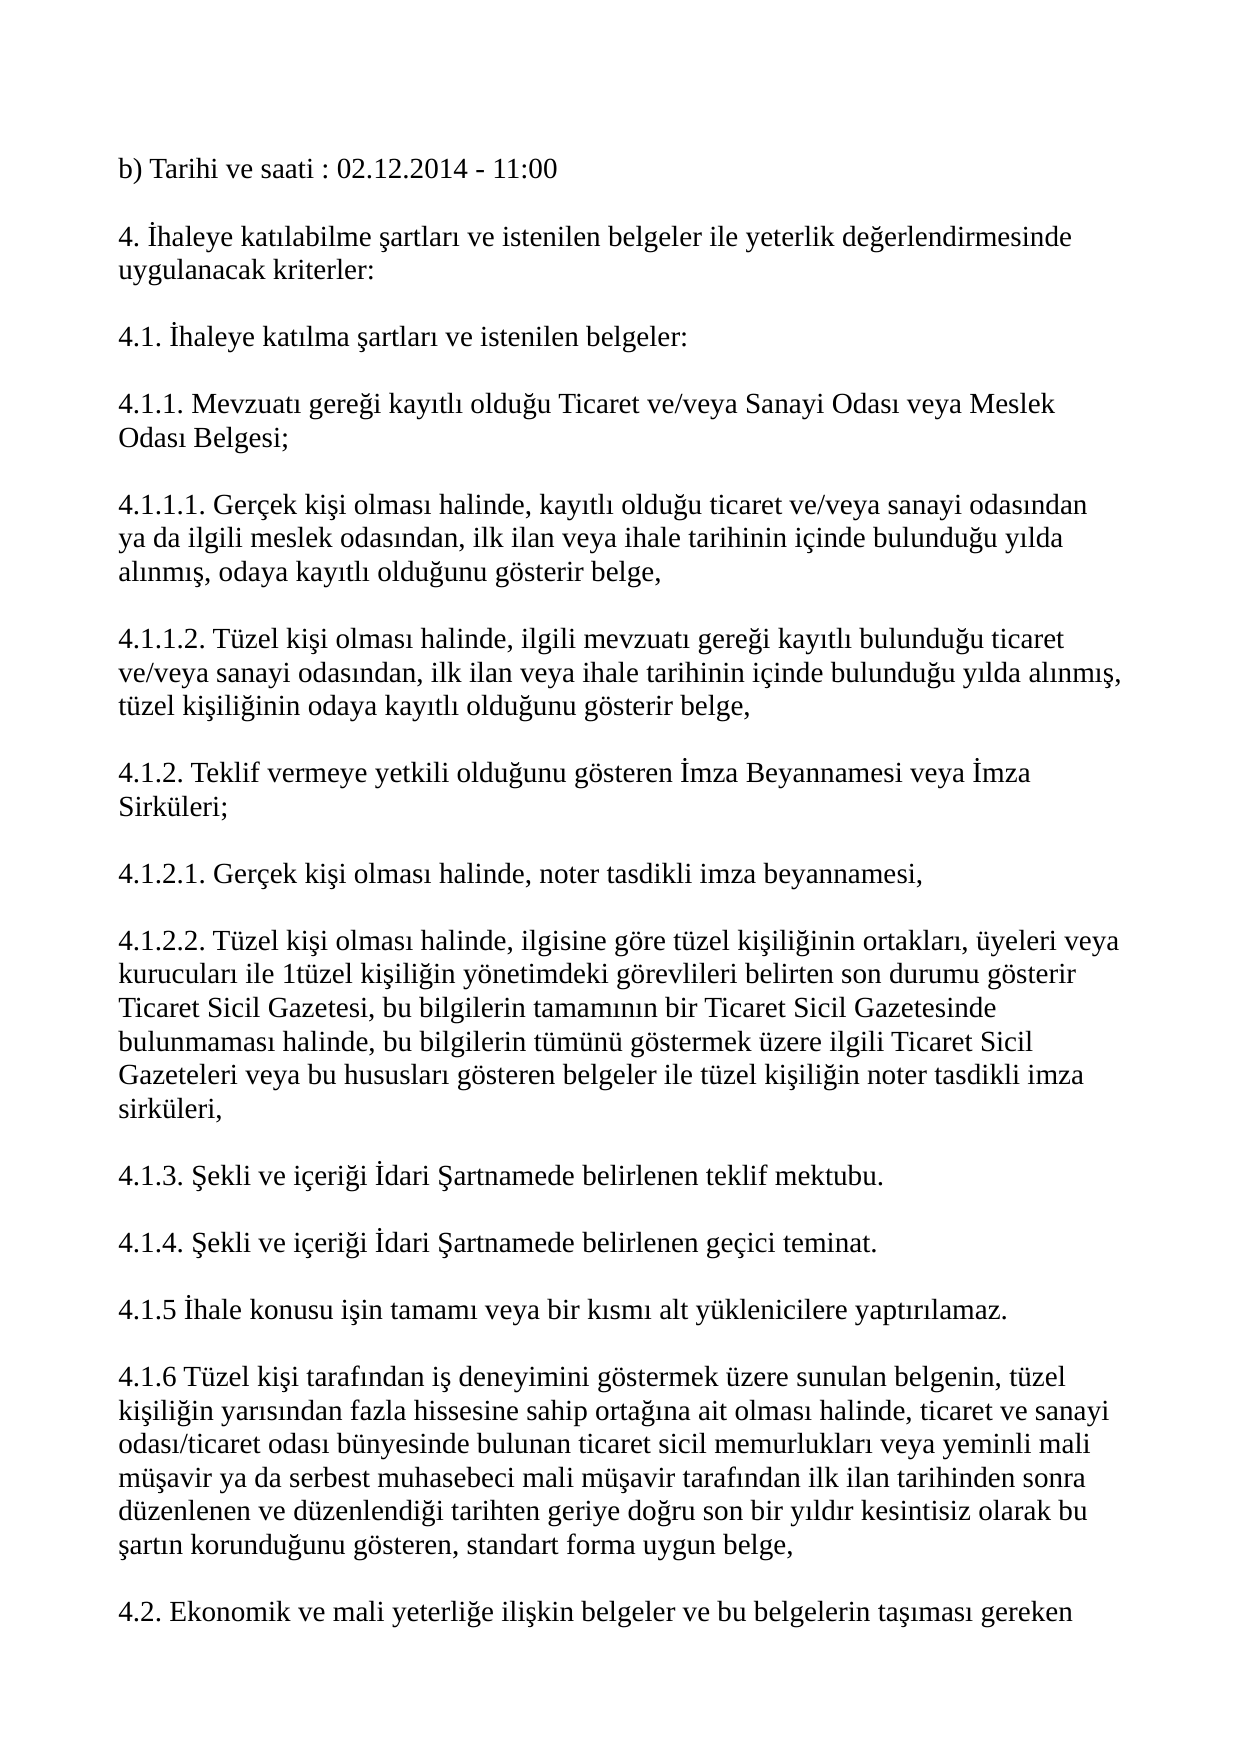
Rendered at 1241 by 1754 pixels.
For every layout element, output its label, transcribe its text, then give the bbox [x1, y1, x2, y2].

text 4.1.5 İhale konusu işin tamamı veya bir kısmı alt yüklenicilere yaptırılamaz. [118, 1292, 1122, 1326]
text 4. İhaleye katılabilme şartları ve istenilen belgeler ile yeterlik değerlendirmesinde uygulanacak kriterler: [118, 219, 1122, 286]
text 4.1.2.1. Gerçek kişi olması halinde, noter tasdikli imza beyannamesi, [118, 856, 1122, 889]
text 4.1.1.1. Gerçek kişi olması halinde, kayıtlı olduğu ticaret ve/veya sanayi odasından ya da ilgili meslek odasından, ilk ilan veya ihale tarihinin içinde bulunduğu yılda alınmış, odaya kayıtlı olduğunu gösterir belge, [118, 487, 1122, 588]
text 4.1.6 Tüzel kişi tarafından iş deneyimini göstermek üzere sunulan belgenin, tüzel kişiliğin yarısından fazla hissesine sahip ortağına ait olması halinde, ticaret ve sanayi odası/ticaret odası bünyesinde bulunan ticaret sicil memurlukları veya yeminli mali müşavir ya da serbest muhasebeci mali müşavir tarafından ilk ilan tarihinden sonra düzenlenen ve düzenlendiği tarihten geriye doğru son bir yıldır kesintisiz olarak bu şartın korunduğunu gösteren, standart forma uygun belge, [118, 1359, 1122, 1560]
text 4.1.3. Şekli ve içeriği İdari Şartnamede belirlenen teklif mektubu. [118, 1158, 1122, 1191]
text 4.1.2.2. Tüzel kişi olması halinde, ilgisine göre tüzel kişiliğinin ortakları, üyeleri veya kurucuları ile 1tüzel kişiliğin yönetimdeki görevlileri belirten son durumu gösterir Ticaret Sicil Gazetesi, bu bilgilerin tamamının bir Ticaret Sicil Gazetesinde bulunmaması halinde, bu bilgilerin tümünü göstermek üzere ilgili Ticaret Sicil Gazeteleri veya bu hususları gösteren belgeler ile tüzel kişiliğin noter tasdikli imza sirküleri, [118, 923, 1122, 1124]
text 4.1.2. Teklif vermeye yetkili olduğunu gösteren İmza Beyannamesi veya İmza Sirküleri; [118, 755, 1122, 822]
text 4.1.4. Şekli ve içeriği İdari Şartnamede belirlenen geçici teminat. [118, 1225, 1122, 1258]
text 4.1.1. Mevzuatı gereği kayıtlı olduğu Ticaret ve/veya Sanayi Odası veya Meslek Odası Belgesi; [118, 386, 1122, 453]
text 4.1.1.2. Tüzel kişi olması halinde, ilgili mevzuatı gereği kayıtlı bulunduğu ticaret ve/veya sanayi odasından, ilk ilan veya ihale tarihinin içinde bulunduğu yılda alınmış, tüzel kişiliğinin odaya kayıtlı olduğunu gösterir belge, [118, 621, 1122, 722]
text 4.1. İhaleye katılma şartları ve istenilen belgeler: [118, 319, 1122, 353]
text 4.2. Ekonomik ve mali yeterliğe ilişkin belgeler ve bu belgelerin taşıması gereken [118, 1594, 1122, 1627]
text b) Tarihi ve saati : 02.12.2014 - 11:00 [118, 152, 1122, 185]
